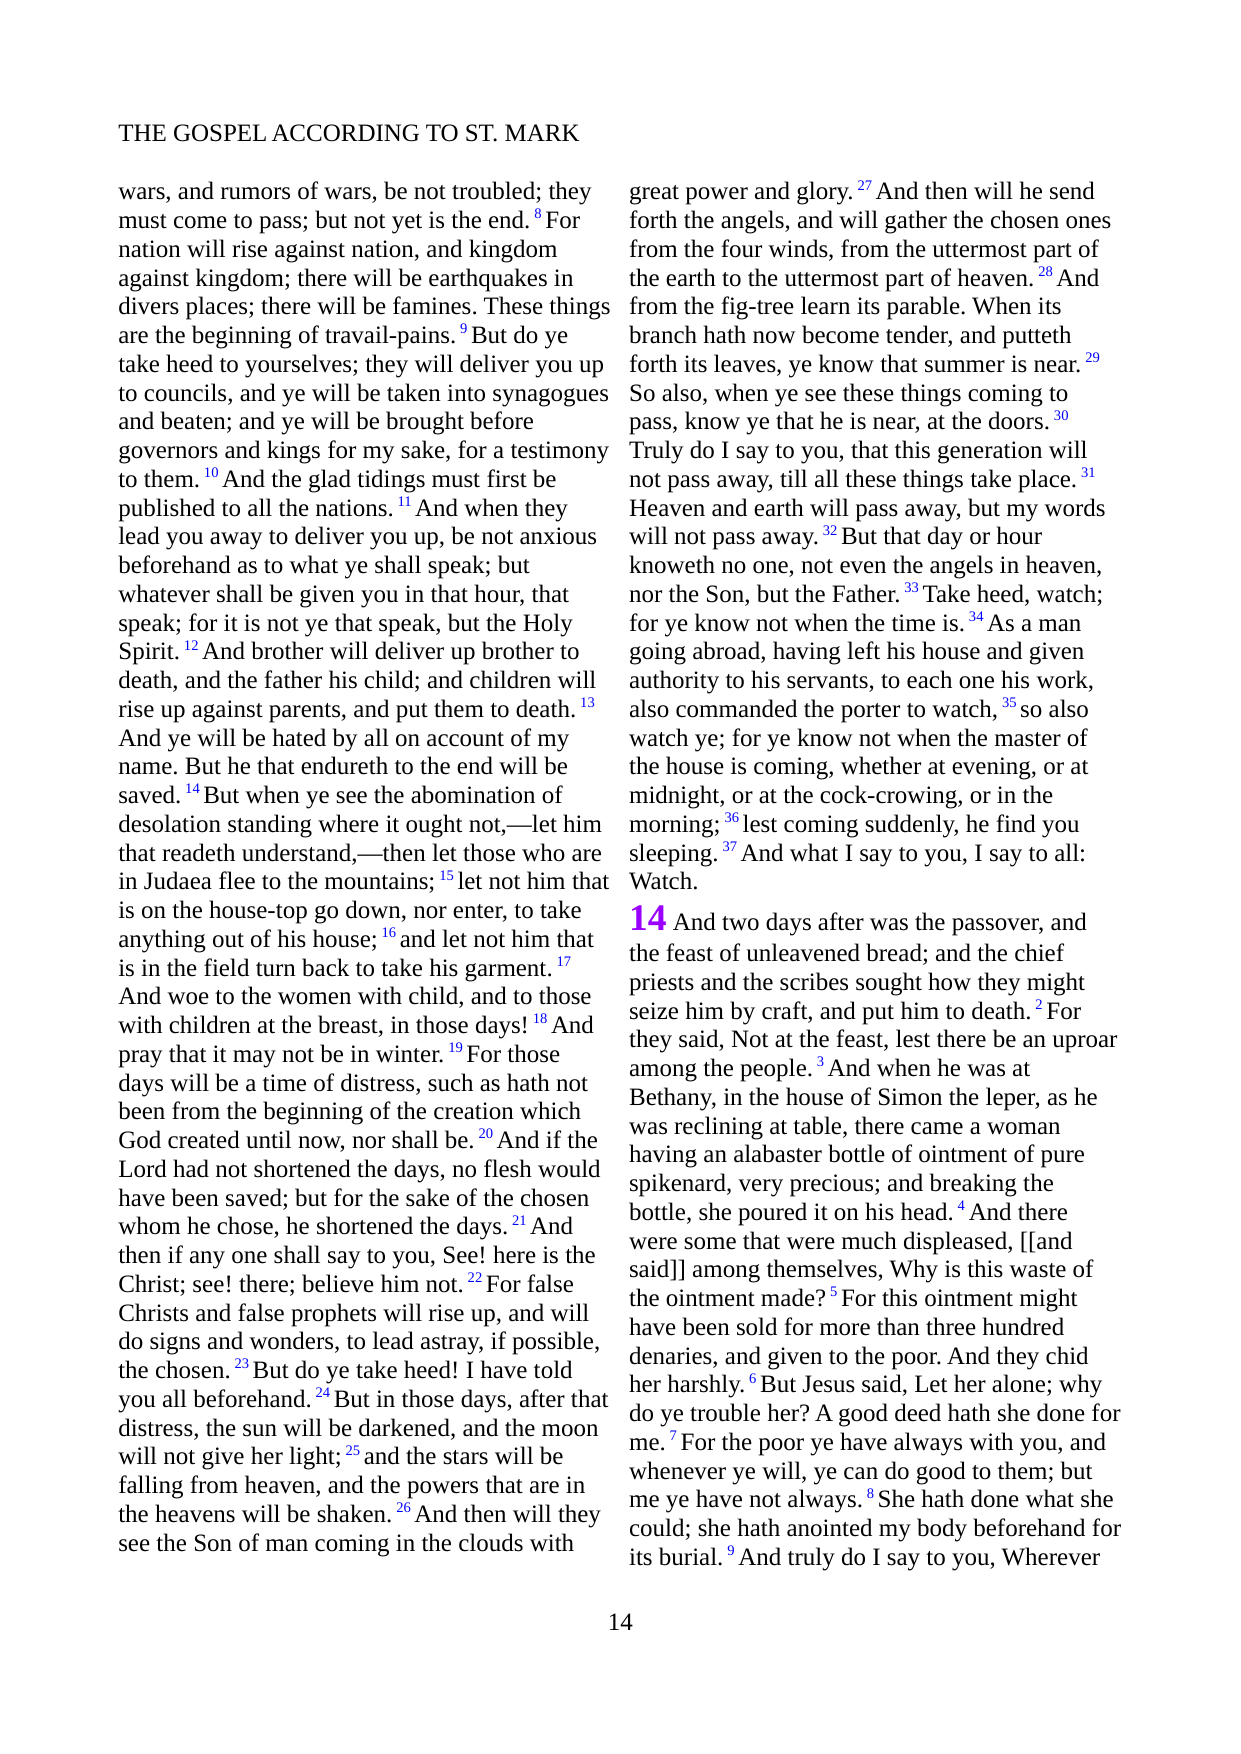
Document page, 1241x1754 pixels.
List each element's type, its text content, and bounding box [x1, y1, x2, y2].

text wars, and rumors of wars, be not troubled; they must come to pass; but not yet is the end. 8 For nation will rise against nation, and kingdom against kingdom; there will be earthquakes in divers places; there will be famines. These things are the beginning of travail-pains. 9 But do ye take heed to yourselves; they will deliver you up to councils, and ye will be taken into synagogues and beaten; and ye will be brought before governors and kings for my sake, for a testimony to them. 10 And the glad tidings must first be published to all the nations. 11 And when they lead you away to deliver you up, be not anxious beforehand as to what ye shall speak; but whatever shall be given you in that hour, that speak; for it is not ye that speak, but the Holy Spirit. 12 And brother will deliver up brother to death, and the father his child; and children will rise up against parents, and put them to death. 13 And ye will be hated by all on account of my name. But he that endureth to the end will be saved. 14 But when ye see the abomination of desolation standing where it ought not,—let him that readeth understand,—then let those who are in Judaea flee to the mountains; 15 let not him that is on the house-top go down, nor enter, to take anything out of his house; 16 and let not him that is in the field turn back to take his garment. 17 And woe to the women with child, and to those with children at the breast, in those days! 18 And pray that it may not be in winter. 19 For those days will be a time of distress, such as hath not been from the beginning of the creation which God created until now, nor shall be. 20 And if the Lord had not shortened the days, no flesh would have been saved; but for the sake of the chosen whom he chose, he shortened the days. 21 And then if any one shall say to you, See! here is the Christ; see! there; believe him not. 22 For false Christs and false prophets will rise up, and will do signs and wonders, to lead astray, if possible, the chosen. 23 But do ye take heed! I have told you all beforehand. 24 But in those days, after that distress, the sun will be darkened, and the moon will not give her light; 25 and the stars will be falling from heaven, and the powers that are in the heavens will be shaken. 26 And then will they see the Son of man coming in the clouds with [118, 176, 611, 1556]
text great power and glory. 27 And then will he send forth the angels, and will gather the chosen ones from the four winds, from the uttermost part of the earth to the uttermost part of heaven. 28 And from the fig-tree learn its parable. When its branch hath now become tender, and putteth forth its leaves, ye know that summer is near. 29 So also, when ye see these things coming to pass, know ye that he is near, at the doors. 30 Truly do I say to you, that this generation will not pass away, till all these things take place. 31 Heaven and earth will pass away, but my words will not pass away. 32 But that day or hour knoweth no one, not even the angels in heaven, nor the Son, but the Father. 33 Take heed, watch; for ye know not when the time is. 34 As a man going abroad, having left his house and given authority to his servants, to each one his work, also commanded the porter to watch, 35 so also watch ye; for ye know not when the master of the house is coming, whether at evening, or at midnight, or at the cock-crowing, or in the morning; 36 lest coming suddenly, he find you sleeping. 37 And what I say to you, I say to all: Watch. [629, 176, 1122, 895]
text 14 And two days after was the passover, and the feast of unleavened bread; and the chief priests and the scribes sought how they might seize him by craft, and put him to death. 2 For they said, Not at the feast, lest there be an uproar among the people. 3 And when he was at Bethany, in the house of Simon the leper, as he was reclining at table, there came a woman having an alabaster bottle of ointment of pure spikenard, very precious; and breaking the bottle, she poured it on his head. 4 And there were some that were much displeased, [[and said]] among themselves, Why is this waste of the ointment made? 5 For this ointment might have been sold for more than three hundred denaries, and given to the poor. And they chid her harshly. 6 But Jesus said, Let her alone; why do ye trouble her? A good deed hath she done for me. 7 For the poor ye have always with you, and whenever ye will, ye can do good to them; but me ye have not always. 8 She hath done what she could; she hath anointed my body beforehand for its burial. 9 And truly do I say to you, Wherever [629, 895, 1122, 1571]
